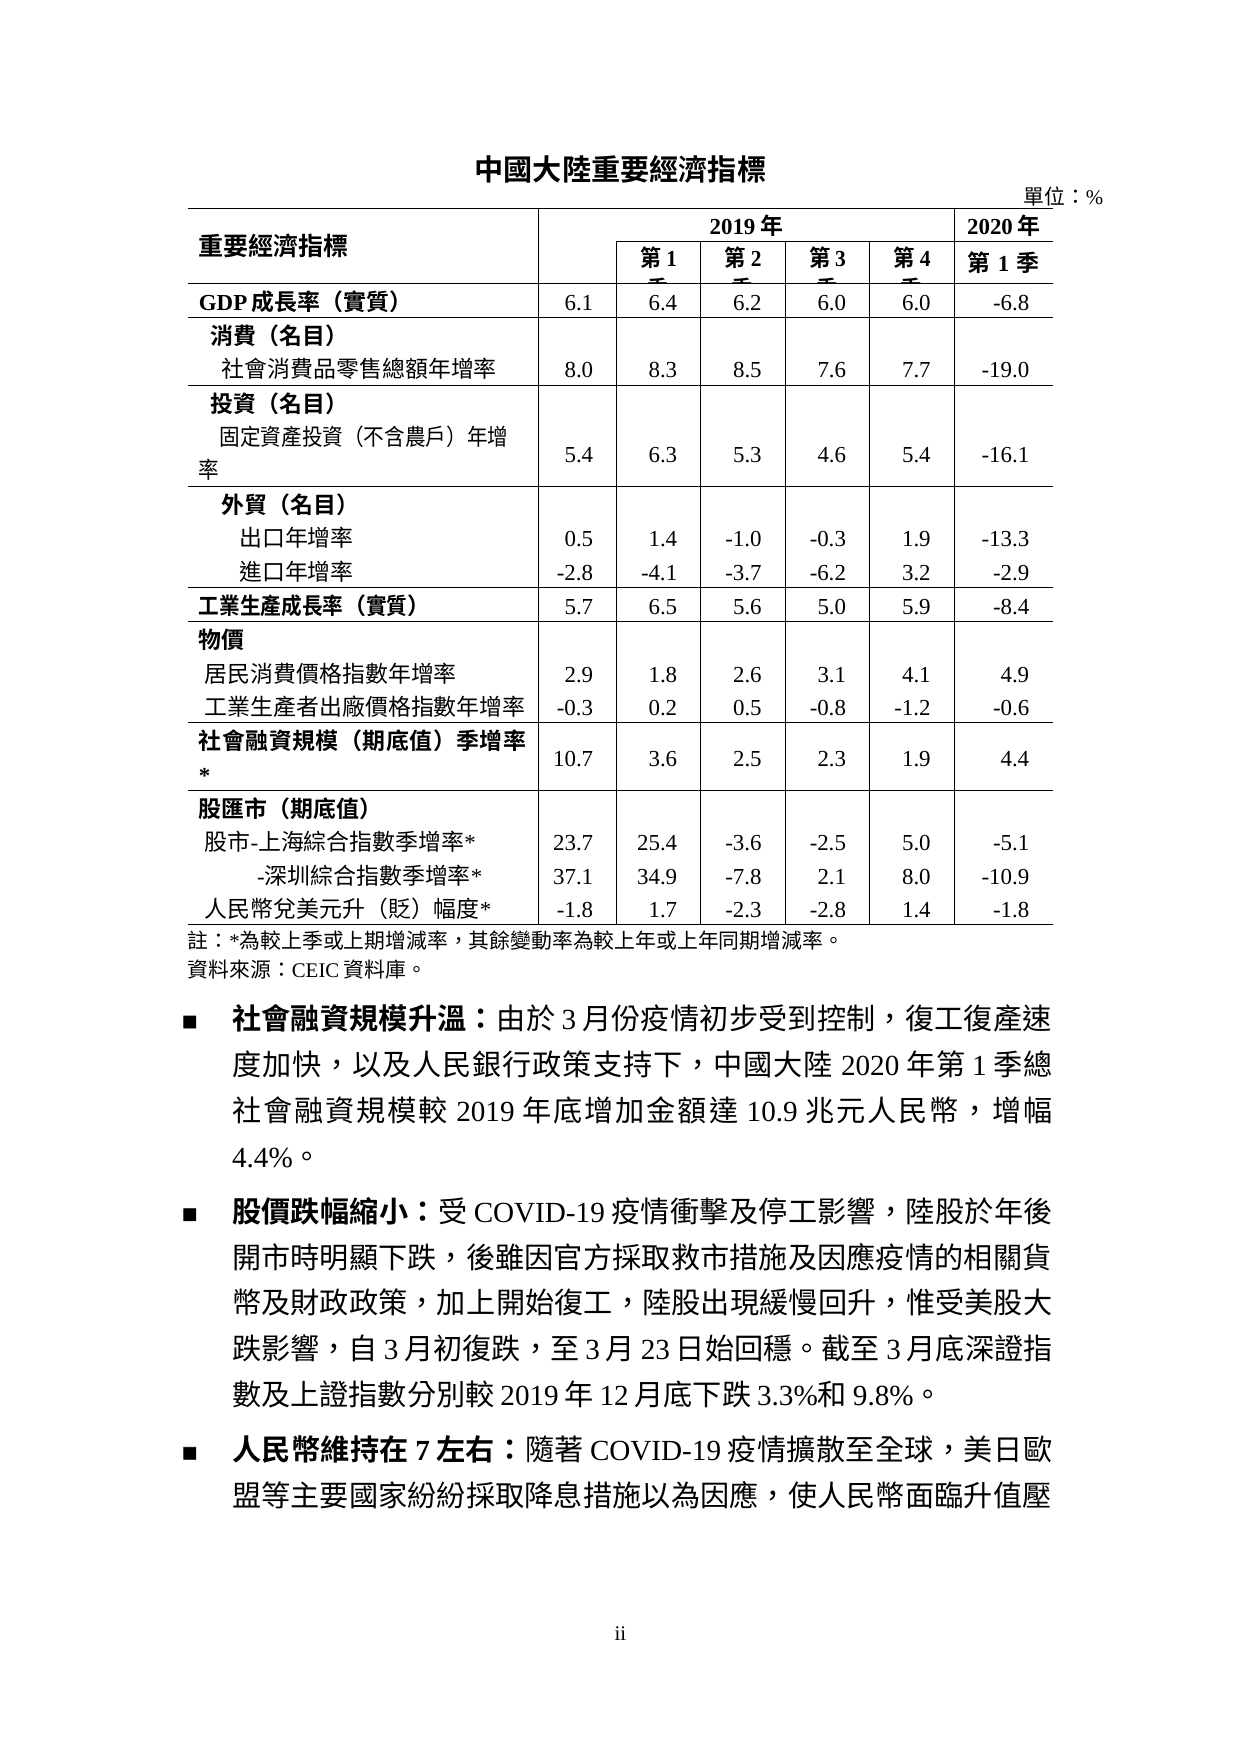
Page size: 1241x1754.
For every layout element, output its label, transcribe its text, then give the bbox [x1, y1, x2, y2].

table_cell [701, 318, 785, 351]
table_cell GDP成長率（實質） [188, 284, 538, 317]
text 資料來源：CEIC資料庫。 [187, 954, 1053, 983]
table_cell -3.7 [701, 553, 785, 587]
table_cell 第1季 [617, 242, 700, 282]
table_cell -8.4 [955, 588, 1053, 621]
table_cell 消費（名目） [188, 318, 538, 351]
table_cell 第4季 [870, 242, 954, 282]
text 註：*為較上季或上期增減率，其餘變動率為較上年或上年同期增減率。 [187, 925, 1053, 954]
table_cell [617, 318, 700, 351]
table_header 重要經濟指標 [188, 209, 538, 282]
table_cell -2.5 2.1 [786, 824, 869, 891]
table_cell 5.4 [870, 419, 954, 486]
table_cell 第1季 [955, 242, 1053, 282]
table_cell -2.8 [539, 553, 616, 587]
table_cell 1.9 [870, 723, 954, 790]
table_cell 6.1 [539, 284, 616, 317]
table_cell [786, 386, 869, 419]
table_cell 7.7 [870, 351, 954, 384]
table_header 2019年 [539, 209, 954, 241]
list 人民幣維持在7左右：隨著COVID-19疫情擴散至全球，美日歐盟等主要國家紛紛採取降息措施以為因應，使人民幣面臨升值壓 [182, 1424, 1053, 1516]
table_cell [539, 791, 616, 824]
table_cell 物價 居民消費價格指數年增率 工業生產者出廠價格指數年增率 [188, 622, 538, 722]
text 單位：% [187, 187, 1053, 208]
table_cell 6.0 [786, 284, 869, 317]
table_cell 25.4 34.9 [617, 824, 700, 891]
table_cell 5.0 [786, 588, 869, 621]
table_cell [786, 487, 869, 520]
table_cell 5.4 [539, 419, 616, 486]
table_cell 社會消費品零售總額年增率 [188, 351, 538, 384]
table_cell 8.5 [701, 351, 785, 384]
table_cell 2.3 [786, 723, 869, 790]
table_cell 3.1 -0.8 [786, 622, 869, 722]
table_cell [786, 318, 869, 351]
table_cell 2.5 [701, 723, 785, 790]
table_cell 3.2 [870, 553, 954, 587]
table_cell 1.4 [617, 520, 700, 553]
table_cell 股匯市（期底值） [188, 791, 538, 824]
table_cell -6.2 [786, 553, 869, 587]
table_cell [617, 386, 700, 419]
table_cell 2.6 0.5 [701, 622, 785, 722]
table_cell [539, 487, 616, 520]
table_cell 8.3 [617, 351, 700, 384]
table_cell 7.6 [786, 351, 869, 384]
table_cell 4.1 -1.2 [870, 622, 954, 722]
table_cell 4.9 -0.6 [955, 622, 1053, 722]
table_cell -0.3 [786, 520, 869, 553]
table_cell -2.8 [786, 891, 869, 924]
table_cell -3.6 -7.8 [701, 824, 785, 891]
table_cell [701, 791, 785, 824]
table_cell [870, 386, 954, 419]
table_cell -1.8 [955, 891, 1053, 924]
table_cell [870, 487, 954, 520]
table_cell -4.1 [617, 553, 700, 587]
table_cell [870, 791, 954, 824]
table_cell 第2季 [701, 242, 785, 282]
list 社會融資規模升溫：由於3月份疫情初步受到控制，復工復產速度加快，以及人民銀行政策支持下，中國大陸2020年第1季總社會融資規模較2019年底增加金額達10.9兆元人民幣，增幅4.4%。 [182, 993, 1053, 1176]
table_cell 10.7 [539, 723, 616, 790]
table_cell [955, 386, 1053, 419]
table_cell 6.0 [870, 284, 954, 317]
table_cell -5.1 -10.9 [955, 824, 1053, 891]
table_cell 6.4 [617, 284, 700, 317]
table_cell [786, 791, 869, 824]
table_cell [617, 791, 700, 824]
table_cell [617, 487, 700, 520]
table_cell 外貿（名目） [188, 487, 538, 520]
table_cell [539, 318, 616, 351]
table_cell -2.3 [701, 891, 785, 924]
table_cell 5.9 [870, 588, 954, 621]
table_cell 投資（名目） [188, 386, 538, 419]
table_cell 進口年增率 [188, 553, 538, 587]
table_cell 4.4 [955, 723, 1053, 790]
table_cell 人民幣兌美元升（貶）幅度* [188, 891, 538, 924]
table_cell 1.4 [870, 891, 954, 924]
table_cell 第3季 [786, 242, 869, 282]
table_cell -2.9 [955, 553, 1053, 587]
table_cell 1.9 [870, 520, 954, 553]
table_cell 工業生產成長率（實質） [188, 588, 538, 621]
table_cell 8.0 [539, 351, 616, 384]
table_cell 5.7 [539, 588, 616, 621]
table_cell 出口年增率 [188, 520, 538, 553]
table_cell 5.6 [701, 588, 785, 621]
table_cell 5.0 8.0 [870, 824, 954, 891]
table_cell [539, 386, 616, 419]
table_cell [955, 487, 1053, 520]
table_cell [955, 791, 1053, 824]
table_cell 6.3 [617, 419, 700, 486]
table_cell -16.1 [955, 419, 1053, 486]
table_cell 3.6 [617, 723, 700, 790]
table_cell 5.3 [701, 419, 785, 486]
table_cell [870, 318, 954, 351]
table_cell -1.0 [701, 520, 785, 553]
table_cell 23.7 37.1 [539, 824, 616, 891]
table_cell 1.8 0.2 [617, 622, 700, 722]
table_cell 社會融資規模（期底值）季增率* [188, 723, 538, 790]
table_cell 1.7 [617, 891, 700, 924]
table_cell [955, 318, 1053, 351]
table_header 2020年 [955, 209, 1053, 241]
table_cell -19.0 [955, 351, 1053, 384]
list 股價跌幅縮小：受COVID-19疫情衝擊及停工影響，陸股於年後開市時明顯下跌，後雖因官方採取救市措施及因應疫情的相關貨幣及財政政策，加上開始復工，陸股出現緩慢回升，惟受美股大跌影響，自3月初復跌，至3月23日始回穩。截至3月底深證指數及上證指數分別較2019年12月底下跌3.3%和9.8%。 [182, 1186, 1053, 1415]
table_cell 2.9 -0.3 [539, 622, 616, 722]
table_cell [539, 241, 616, 282]
table_cell 股市-上海綜合指數季增率* -深圳綜合指數季增率* [188, 824, 538, 891]
table_cell 6.2 [701, 284, 785, 317]
table_cell 固定資產投資（不含農戶）年增率 [188, 419, 538, 486]
table_cell 4.6 [786, 419, 869, 486]
table_cell 0.5 [539, 520, 616, 553]
table_cell [701, 487, 785, 520]
table_cell [701, 386, 785, 419]
table_cell 6.5 [617, 588, 700, 621]
list 中國大陸重要經濟指標 [187, 150, 1053, 187]
table_cell -13.3 [955, 520, 1053, 553]
table_cell -6.8 [955, 284, 1053, 317]
table_cell -1.8 [539, 891, 616, 924]
